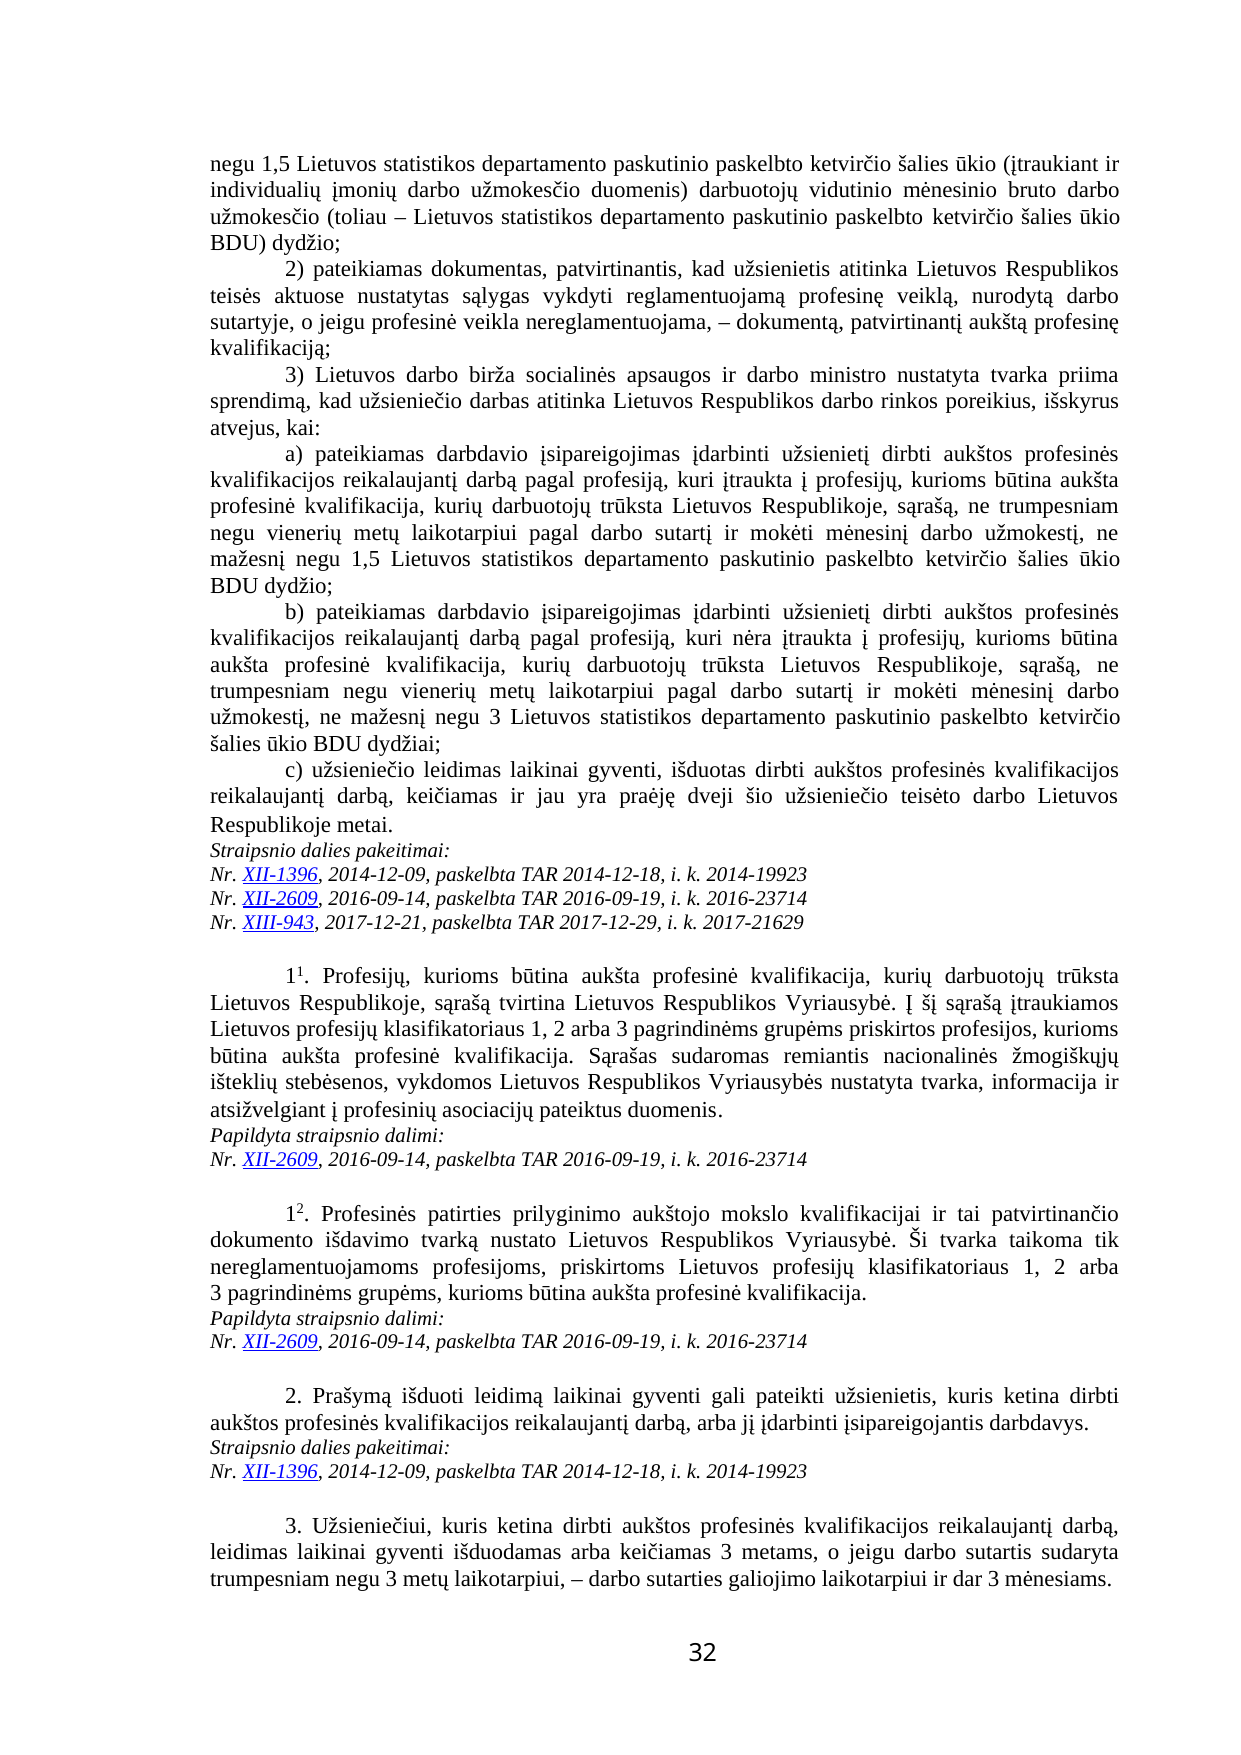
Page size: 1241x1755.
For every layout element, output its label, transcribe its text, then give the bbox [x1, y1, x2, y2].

text a) pateikiamas darbdavio įsipareigojimas įdarbinti užsienietį dirbti aukštos profesinės kvalifikacijos reikalaujantį darbą pagal profesiją, kuri įtraukta į profesijų, kurioms būtina aukšta profesinė kvalifikacija, kurių darbuotojų trūksta Lietuvos Respublikoje, sąrašą, ne trumpesniam negu vienerių metų laikotarpiui pagal darbo sutartį ir mokėti mėnesinį darbo užmokestį, ne mažesnį negu 1,5 Lietuvos statistikos departamento paskutinio paskelbto ketvirčio šalies ūkio BDU dydžio; [210, 440, 1120, 598]
text Nr. XII-1396, 2014-12-09, paskelbta TAR 2014-12-18, i. k. 2014-19923 [210, 1459, 1120, 1483]
text Nr. XIII-943, 2017-12-21, paskelbta TAR 2017-12-29, i. k. 2017-21629 [210, 910, 1120, 934]
text 12. Profesinės patirties prilyginimo aukštojo mokslo kvalifikacijai ir tai patvirtinančio dokumento išdavimo tvarką nustato Lietuvos Respublikos Vyriausybė. Ši tvarka taikoma tik nereglamentuojamoms profesijoms, priskirtoms Lietuvos profesijų klasifikatoriaus 1, 2 arba 3 pagrindinėms grupėms, kurioms būtina aukšta profesinė kvalifikacija. [210, 1200, 1120, 1305]
text Nr. XII-1396, 2014-12-09, paskelbta TAR 2014-12-18, i. k. 2014-19923 [210, 862, 1120, 886]
text Papildyta straipsnio dalimi: [210, 1123, 1120, 1147]
text 2. Prašymą išduoti leidimą laikinai gyventi gali pateikti užsienietis, kuris ketina dirbti aukštos profesinės kvalifikacijos reikalaujantį darbą, arba jį įdarbinti įsipareigojantis darbdavys. [210, 1382, 1120, 1435]
text 3) Lietuvos darbo birža socialinės apsaugos ir darbo ministro nustatyta tvarka priima sprendimą, kad užsieniečio darbas atitinka Lietuvos Respublikos darbo rinkos poreikius, išskyrus atvejus, kai: [210, 361, 1120, 440]
text Nr. XII-2609, 2016-09-14, paskelbta TAR 2016-09-19, i. k. 2016-23714 [210, 886, 1120, 910]
text 11. Profesijų, kurioms būtina aukšta profesinė kvalifikacija, kurių darbuotojų trūksta Lietuvos Respublikoje, sąrašą tvirtina Lietuvos Respublikos Vyriausybė. Į šį sąrašą įtraukiamos Lietuvos profesijų klasifikatoriaus 1, 2 arba 3 pagrindinėms grupėms priskirtos profesijos, kurioms būtina aukšta profesinė kvalifikacija. Sąrašas sudaromas remiantis nacionalinės žmogiškųjų išteklių stebėsenos, vykdomos Lietuvos Respublikos Vyriausybės nustatyta tvarka, informacija ir atsižvelgiant į profesinių asociacijų pateiktus duomenis. [210, 963, 1120, 1123]
text Nr. XII-2609, 2016-09-14, paskelbta TAR 2016-09-19, i. k. 2016-23714 [210, 1147, 1120, 1171]
text Straipsnio dalies pakeitimai: [210, 838, 1120, 862]
text c) užsieniečio leidimas laikinai gyventi, išduotas dirbti aukštos profesinės kvalifikacijos reikalaujantį darbą, keičiamas ir jau yra praėję dveji šio užsieniečio teisėto darbo Lietuvos Respublikoje metai. [210, 756, 1120, 838]
text Nr. XII-2609, 2016-09-14, paskelbta TAR 2016-09-19, i. k. 2016-23714 [210, 1329, 1120, 1353]
text 3. Užsieniečiui, kuris ketina dirbti aukštos profesinės kvalifikacijos reikalaujantį darbą, leidimas laikinai gyventi išduodamas arba keičiamas 3 metams, o jeigu darbo sutartis sudaryta trumpesniam negu 3 metų laikotarpiui, – darbo sutarties galiojimo laikotarpiui ir dar 3 mėnesiams. [210, 1512, 1120, 1591]
text Straipsnio dalies pakeitimai: [210, 1435, 1120, 1459]
text b) pateikiamas darbdavio įsipareigojimas įdarbinti užsienietį dirbti aukštos profesinės kvalifikacijos reikalaujantį darbą pagal profesiją, kuri nėra įtraukta į profesijų, kurioms būtina aukšta profesinė kvalifikacija, kurių darbuotojų trūksta Lietuvos Respublikoje, sąrašą, ne trumpesniam negu vienerių metų laikotarpiui pagal darbo sutartį ir mokėti mėnesinį darbo užmokestį, ne mažesnį negu 3 Lietuvos statistikos departamento paskutinio paskelbto ketvirčio šalies ūkio BDU dydžiai; [210, 598, 1120, 756]
text Papildyta straipsnio dalimi: [210, 1305, 1120, 1329]
text negu 1,5 Lietuvos statistikos departamento paskutinio paskelbto ketvirčio šalies ūkio (įtraukiant ir individualių įmonių darbo užmokesčio duomenis) darbuotojų vidutinio mėnesinio bruto darbo užmokesčio (toliau – Lietuvos statistikos departamento paskutinio paskelbto ketvirčio šalies ūkio BDU) dydžio; [210, 150, 1120, 255]
text 2) pateikiamas dokumentas, patvirtinantis, kad užsienietis atitinka Lietuvos Respublikos teisės aktuose nustatytas sąlygas vykdyti reglamentuojamą profesinę veiklą, nurodytą darbo sutartyje, o jeigu profesinė veikla nereglamentuojama, – dokumentą, patvirtinantį aukštą profesinę kvalifikaciją; [210, 255, 1120, 361]
